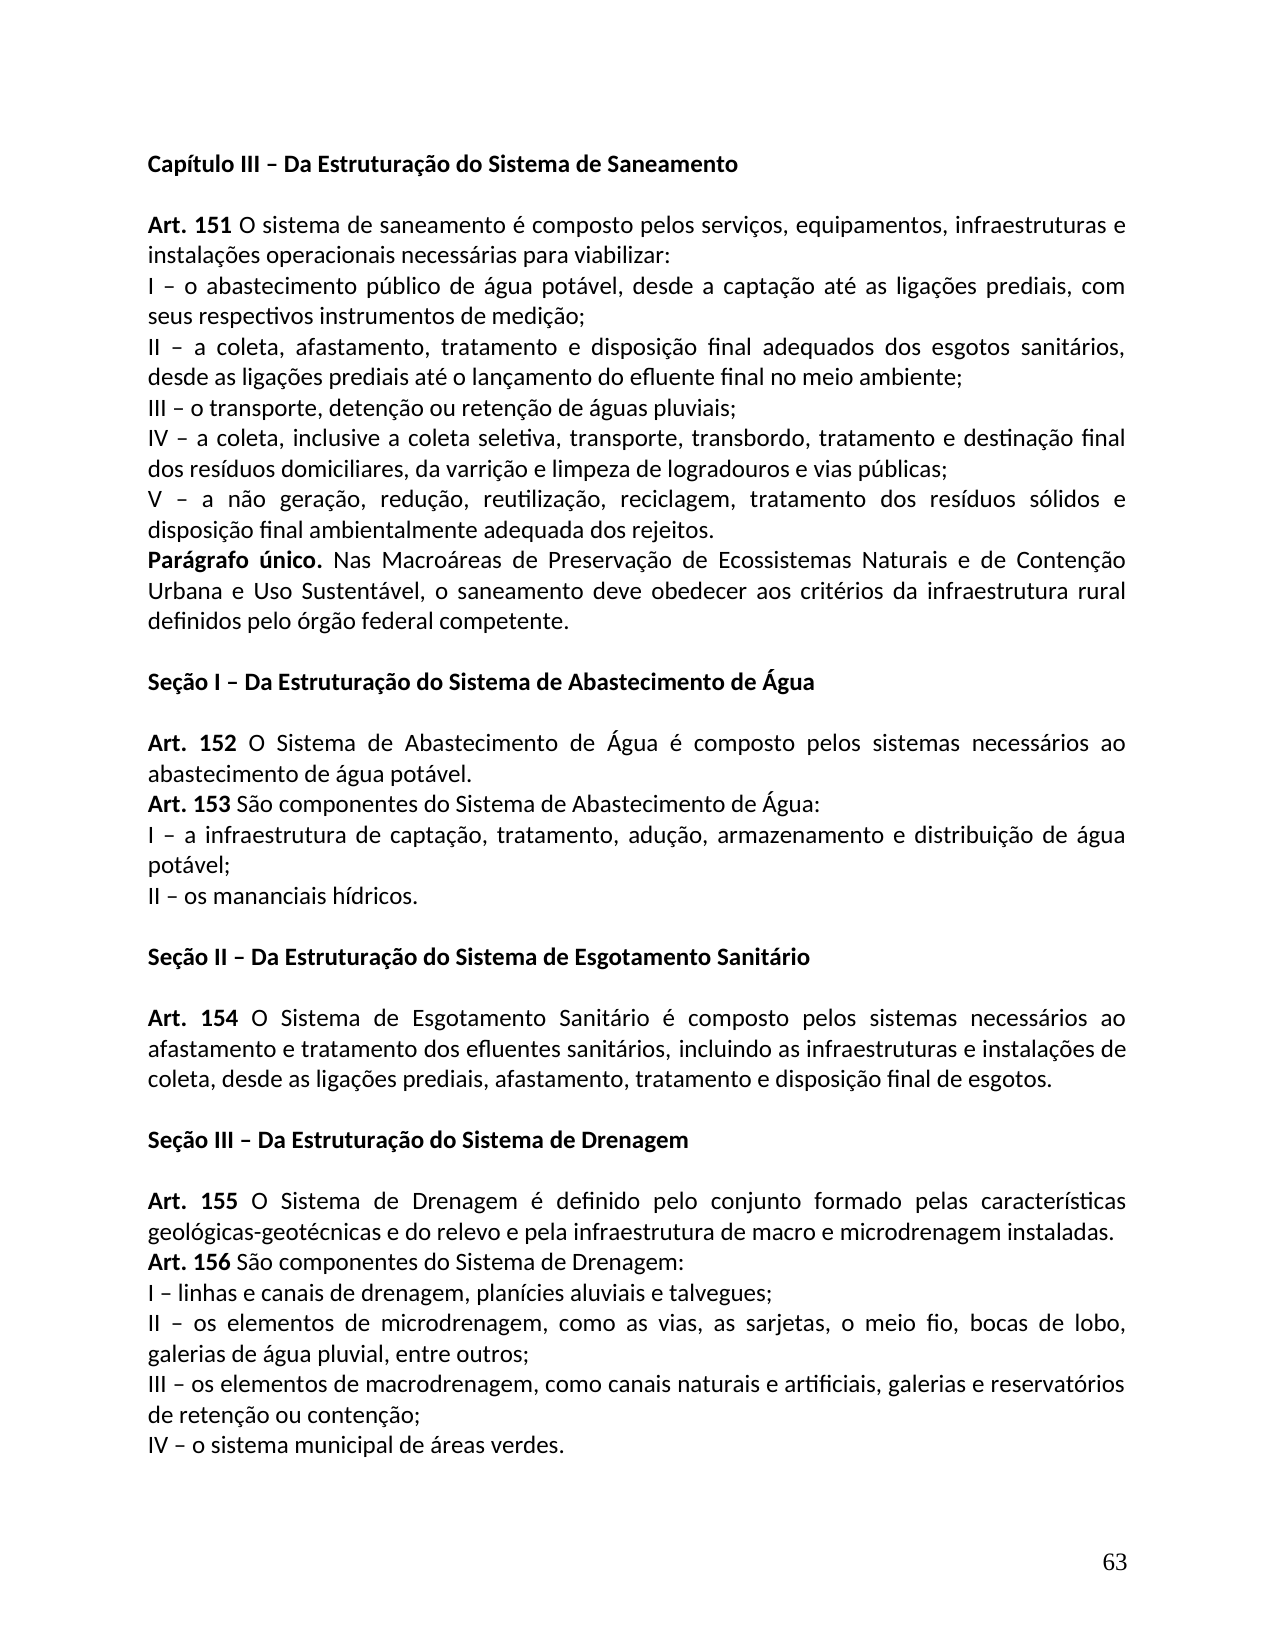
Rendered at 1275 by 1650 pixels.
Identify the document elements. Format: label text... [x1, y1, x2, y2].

text I – o abastecimento público de água potável, desde a captação até as ligações prediais, com seus respectivos instrumentos de medição; [148, 270, 1127, 331]
text Art. 153 São componentes do Sistema de Abastecimento de Água: [148, 789, 1127, 819]
text Seção III – Da Estruturação do Sistema de Drenagem [148, 1124, 1127, 1155]
text III – os elementos de macrodrenagem, como canais naturais e artificiais, galerias e reservatórios de retenção ou contenção; [148, 1368, 1127, 1429]
text I – linhas e canais de drenagem, planícies aluviais e talvegues; [148, 1277, 1127, 1307]
text Art. 151 O sistema de saneamento é composto pelos serviços, equipamentos, infraestruturas e instalações operacionais necessárias para viabilizar: [148, 209, 1127, 270]
text IV – a coleta, inclusive a coleta seletiva, transporte, transbordo, tratamento e destinação final dos resíduos domiciliares, da varrição e limpeza de logradouros e vias públicas; [148, 422, 1127, 483]
text Art. 152 O Sistema de Abastecimento de Água é composto pelos sistemas necessários ao abastecimento de água potável. [148, 728, 1127, 789]
text II – os elementos de microdrenagem, como as vias, as sarjetas, o meio fio, bocas de lobo, galerias de água pluvial, entre outros; [148, 1307, 1127, 1368]
text IV – o sistema municipal de áreas verdes. [148, 1429, 1127, 1460]
text II – os mananciais hídricos. [148, 880, 1127, 911]
text Seção I – Da Estruturação do Sistema de Abastecimento de Água [148, 667, 1127, 697]
text Art. 156 São componentes do Sistema de Drenagem: [148, 1246, 1127, 1277]
text III – o transporte, detenção ou retenção de águas pluviais; [148, 392, 1127, 422]
text Art. 154 O Sistema de Esgotamento Sanitário é composto pelos sistemas necessários ao afastamento e tratamento dos efluentes sanitários, incluindo as infraestruturas e instalações de coleta, desde as ligações prediais, afastamento, tratamento e disposição final de esgotos. [148, 1002, 1127, 1094]
text Art. 155 O Sistema de Drenagem é definido pelo conjunto formado pelas características geológicas-geotécnicas e do relevo e pela infraestrutura de macro e microdrenagem instaladas. [148, 1185, 1127, 1246]
text Seção II – Da Estruturação do Sistema de Esgotamento Sanitário [148, 941, 1127, 972]
text II – a coleta, afastamento, tratamento e disposição final adequados dos esgotos sanitários, desde as ligações prediais até o lançamento do efluente final no meio ambiente; [148, 331, 1127, 392]
text Capítulo III – Da Estruturação do Sistema de Saneamento [148, 148, 1127, 178]
text V – a não geração, redução, reutilização, reciclagem, tratamento dos resíduos sólidos e disposição final ambientalmente adequada dos rejeitos. [148, 483, 1127, 544]
text I – a infraestrutura de captação, tratamento, adução, armazenamento e distribuição de água potável; [148, 819, 1127, 880]
text Parágrafo único. Nas Macroáreas de Preservação de Ecossistemas Naturais e de Contenção Urbana e Uso Sustentável, o saneamento deve obedecer aos critérios da infraestrutura rural definidos pelo órgão federal competente. [148, 544, 1127, 636]
